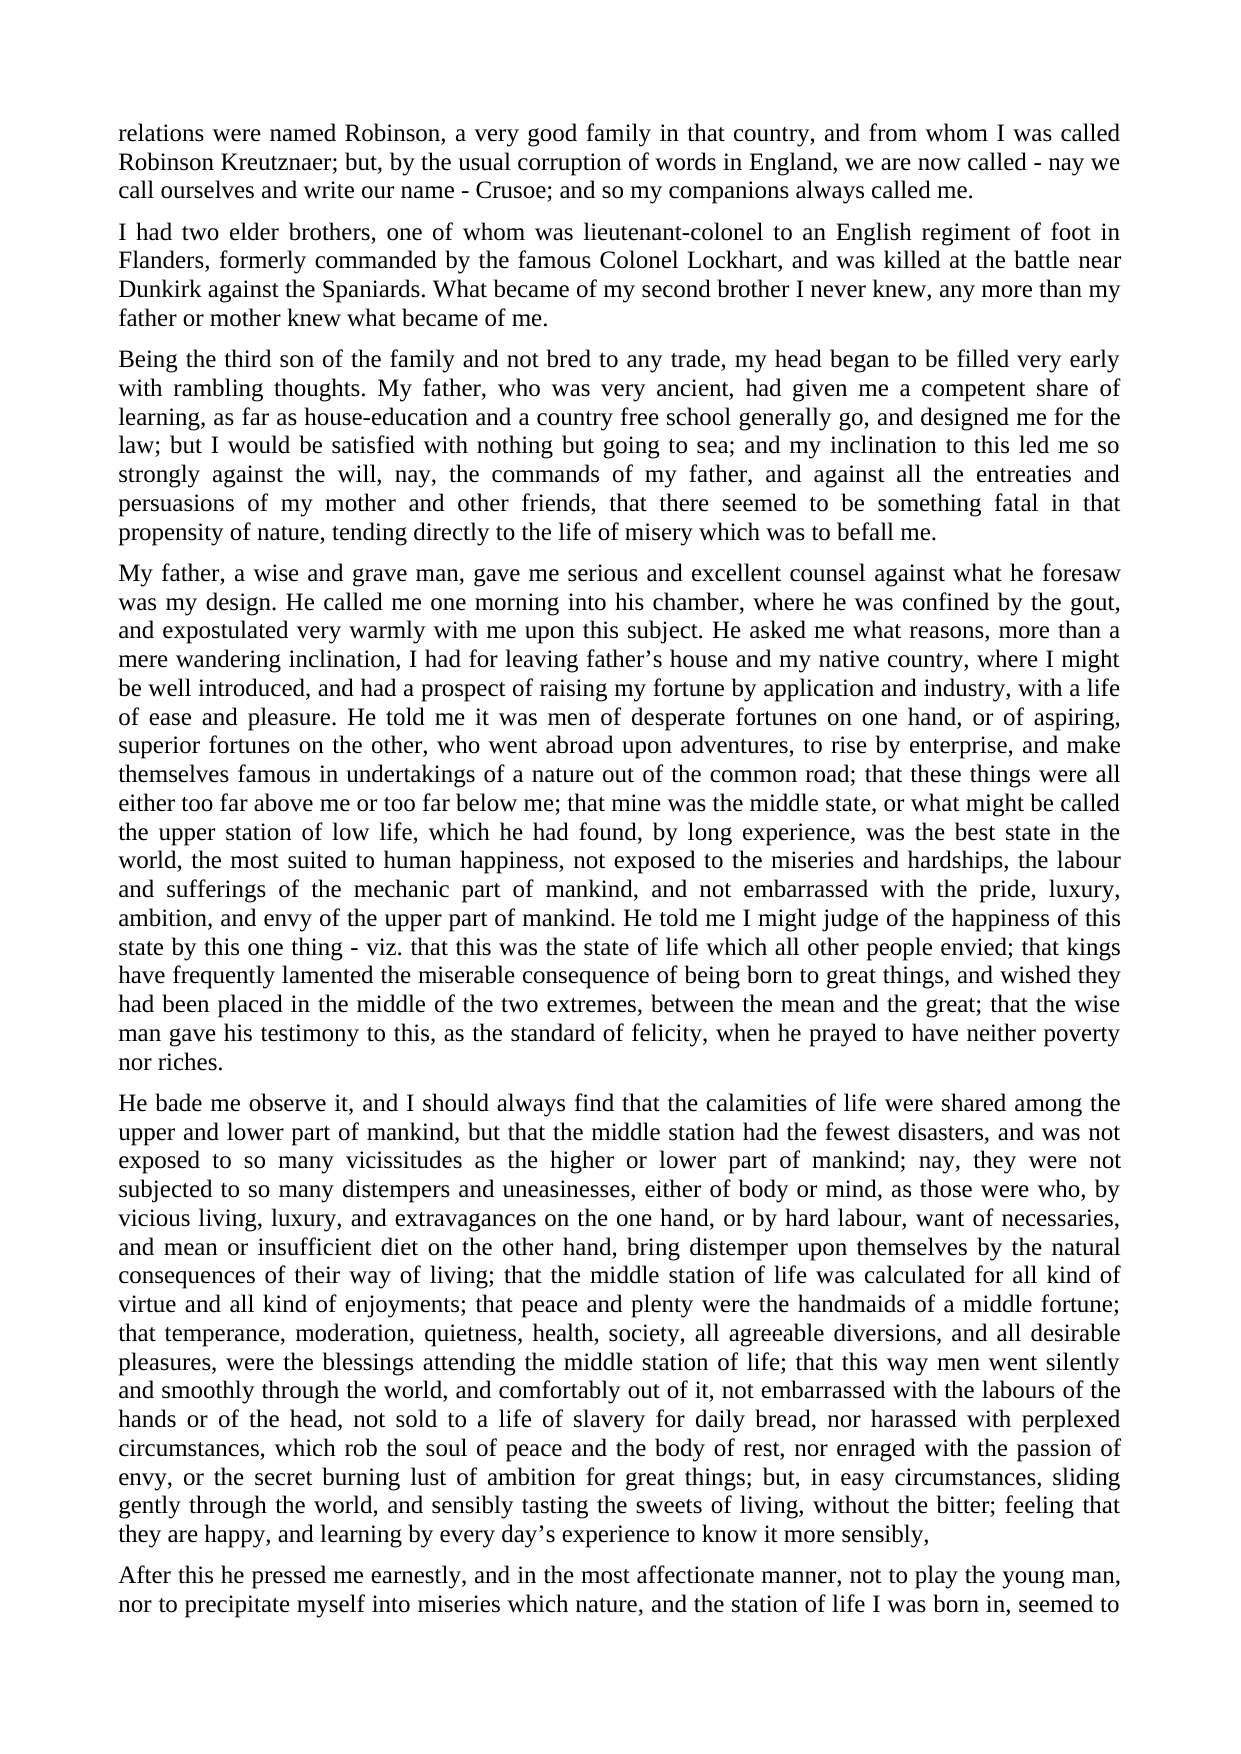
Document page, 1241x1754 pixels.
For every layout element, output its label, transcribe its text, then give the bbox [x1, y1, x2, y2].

text relations were named Robinson, a very good family in that country, and from whom I was called Robinson Kreutznaer; but, by the usual corruption of words in England, we are now called - nay we call ourselves and write our name - Crusoe; and so my companions always called me. [118, 118, 1122, 204]
text My father, a wise and grave man, gave me serious and excellent counsel against what he foresaw was my design. He called me one morning into his chamber, where he was confined by the gout, and expostulated very warmly with me upon this subject. He asked me what reasons, more than a mere wandering inclination, I had for leaving father’s house and my native country, where I might be well introduced, and had a prospect of raising my fortune by application and industry, with a life of ease and pleasure. He told me it was men of desperate fortunes on one hand, or of aspiring, superior fortunes on the other, who went abroad upon adventures, to rise by enterprise, and make themselves famous in undertakings of a nature out of the common road; that these things were all either too far above me or too far below me; that mine was the middle state, or what might be called the upper station of low life, which he had found, by long experience, was the best state in the world, the most suited to human happiness, not exposed to the miseries and hardships, the labour and sufferings of the mechanic part of mankind, and not embarrassed with the pride, luxury, ambition, and envy of the upper part of mankind. He told me I might judge of the happiness of this state by this one thing - viz. that this was the state of life which all other people envied; that kings have frequently lamented the miserable consequence of being born to great things, and wished they had been placed in the middle of the two extremes, between the mean and the great; that the wise man gave his testimony to this, as the standard of felicity, when he prayed to have neither poverty nor riches. [118, 558, 1122, 1076]
text After this he pressed me earnestly, and in the most affectionate manner, not to play the young man, nor to precipitate myself into miseries which nature, and the station of life I was born in, seemed to [118, 1561, 1122, 1618]
text He bade me observe it, and I should always find that the calamities of life were shared among the upper and lower part of mankind, but that the middle station had the fewest disasters, and was not exposed to so many vicissitudes as the higher or lower part of mankind; nay, they were not subjected to so many distempers and uneasinesses, either of body or mind, as those were who, by vicious living, luxury, and extravagances on the one hand, or by hard labour, want of necessaries, and mean or insufficient diet on the other hand, bring distemper upon themselves by the natural consequences of their way of living; that the middle station of life was calculated for all kind of virtue and all kind of enjoyments; that peace and plenty were the handmaids of a middle fortune; that temperance, moderation, quietness, health, society, all agreeable diversions, and all desirable pleasures, were the blessings attending the middle station of life; that this way men went silently and smoothly through the world, and comfortably out of it, not embarrassed with the labours of the hands or of the head, not sold to a life of slavery for daily bread, nor harassed with perplexed circumstances, which rob the soul of peace and the body of rest, nor enraged with the passion of envy, or the secret burning lust of ambition for great things; but, in easy circumstances, sliding gently through the world, and sensibly tasting the sweets of living, without the bitter; feeling that they are happy, and learning by every day’s experience to know it more sensibly, [118, 1088, 1122, 1548]
text I had two elder brothers, one of whom was lieutenant-colonel to an English regiment of foot in Flanders, formerly commanded by the famous Colonel Lockhart, and was killed at the battle near Dunkirk against the Spaniards. What became of my second brother I never knew, any more than my father or mother knew what became of me. [118, 217, 1122, 332]
text Being the third son of the family and not bred to any trade, my head began to be filled very early with rambling thoughts. My father, who was very ancient, had given me a competent share of learning, as far as house-education and a country free school generally go, and designed me for the law; but I would be satisfied with nothing but going to sea; and my inclination to this led me so strongly against the will, nay, the commands of my father, and against all the entreaties and persuasions of my mother and other friends, that there seemed to be something fatal in that propensity of nature, tending directly to the life of misery which was to befall me. [118, 344, 1122, 546]
